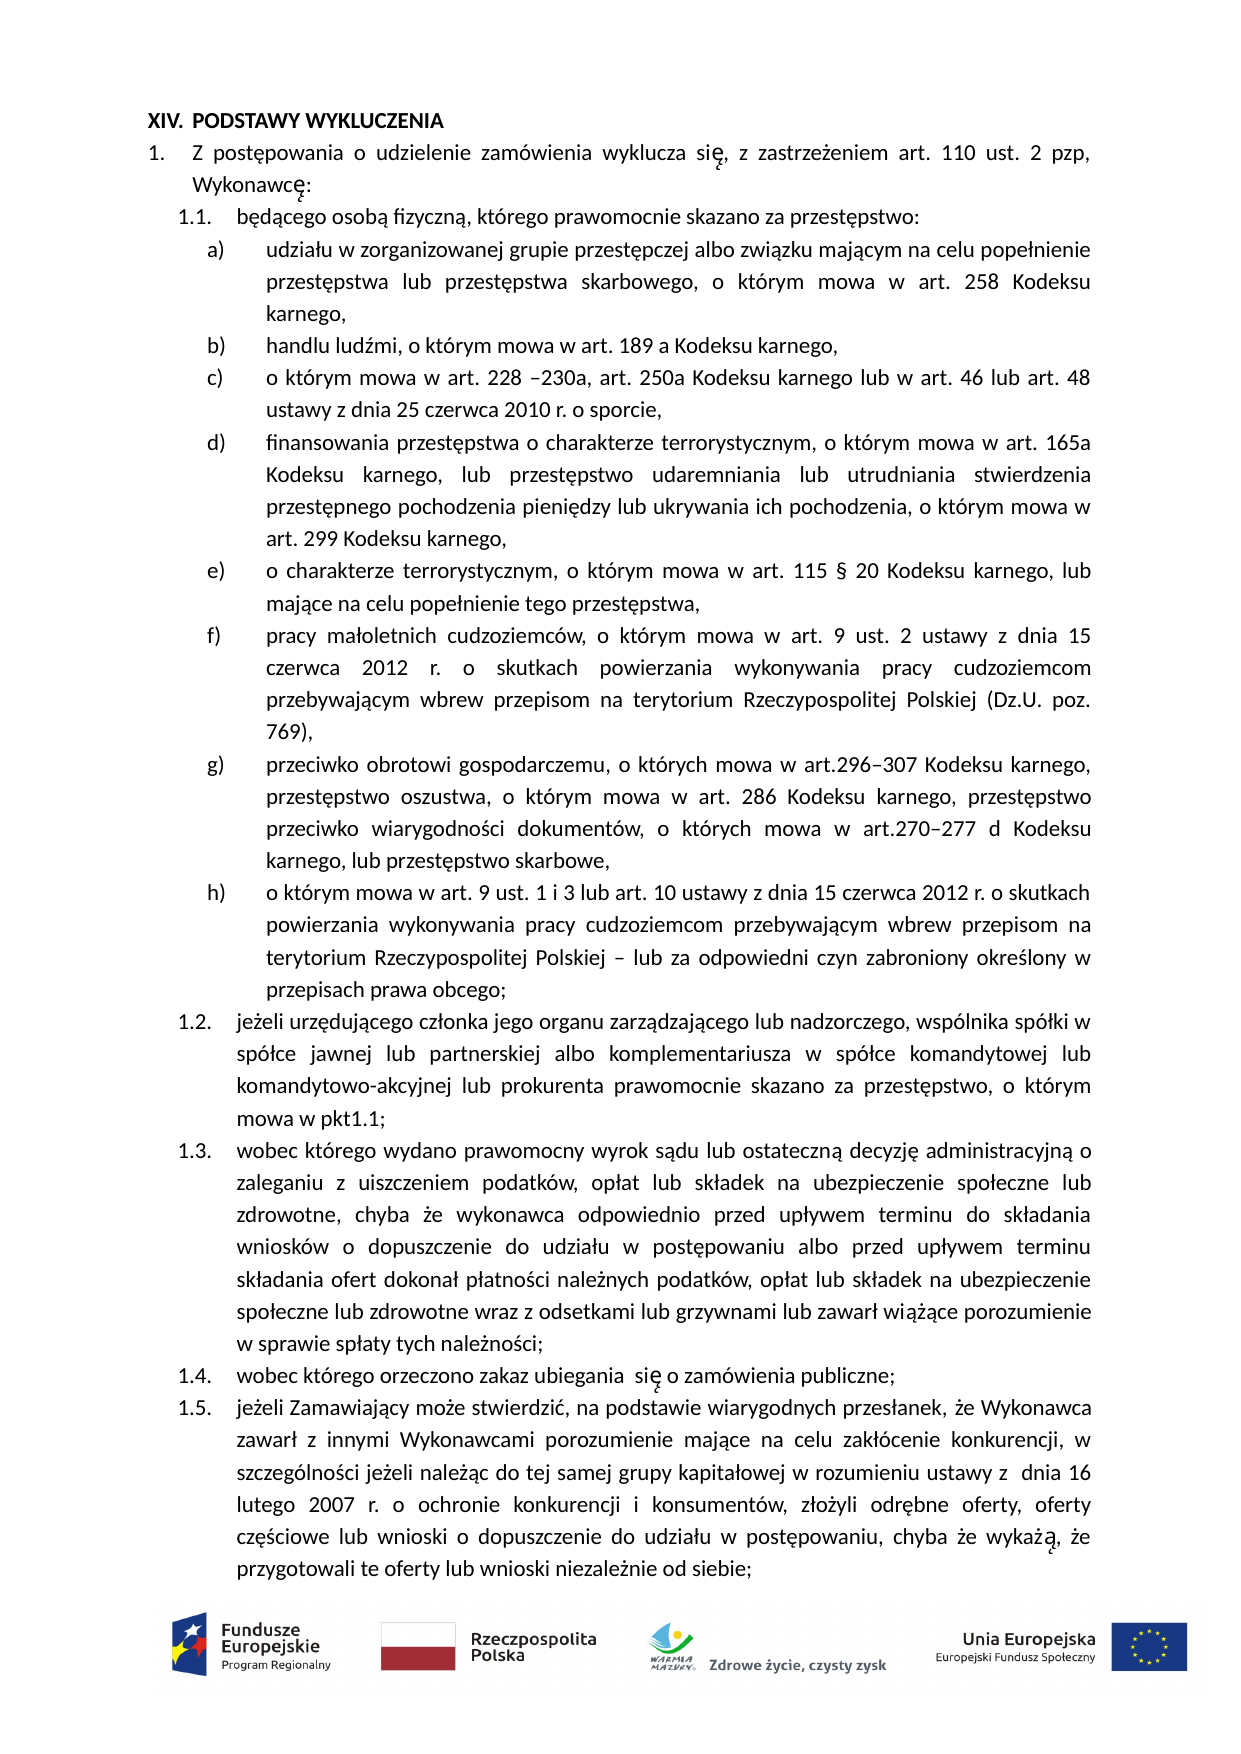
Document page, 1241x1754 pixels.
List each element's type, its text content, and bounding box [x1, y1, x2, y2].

text e) o charakterze terrorystycznym, o którym mowa w art. 115 § 20 Kodeksu karnego, lub mające na celu popełnienie tego przestępstwa, [207, 557, 1092, 617]
text h) o którym mowa w art. 9 ust. 1 i 3 lub art. 10 ustawy z dnia 15 czerwca 2012 r. o skutkach powierzania wykonywania pracy cudzoziemcom przebywającym wbrew przepisom na terytorium Rzeczypospolitej Polskiej – lub za odpowiedni czyn zabroniony określony w przepisach prawa obcego; [207, 878, 1092, 1003]
text XIV. PODSTAWY WYKLUCZENIA [148, 106, 1092, 134]
text 1.3. wobec którego wydano prawomocny wyrok sądu lub ostateczną decyzję administracyjną o zaleganiu z uiszczeniem podatków, opłat lub składek na ubezpieczenie społeczne lub zdrowotne, chyba że wykonawca odpowiednio przed upływem terminu do składania wniosków o dopuszczenie do udziału w postępowaniu albo przed upływem terminu składania ofert dokonał płatności należnych podatków, opłat lub składek na ubezpieczenie społeczne lub zdrowotne wraz z odsetkami lub grzywnami lub zawarł wiążące porozumienie w sprawie spłaty tych należności; [177, 1136, 1092, 1357]
text c) o którym mowa w art. 228 –230a, art. 250a Kodeksu karnego lub w art. 46 lub art. 48 ustawy z dnia 25 czerwca 2010 r. o sporcie, [207, 363, 1092, 424]
text a) udziału w zorganizowanej grupie przestępczej albo związku mającym na celu popełnienie przestępstwa lub przestępstwa skarbowego, o którym mowa w art. 258 Kodeksu karnego, [207, 235, 1092, 327]
text g) przeciwko obrotowi gospodarczemu, o których mowa w art.296–307 Kodeksu karnego, przestępstwo oszustwa, o którym mowa w art. 286 Kodeksu karnego, przestępstwo przeciwko wiarygodności dokumentów, o których mowa w art.270–277 d Kodeksu karnego, lub przestępstwo skarbowe, [207, 750, 1092, 874]
text d) finansowania przestępstwa o charakterze terrorystycznym, o którym mowa w art. 165a Kodeksu karnego, lub przestępstwo udaremniania lub utrudniania stwierdzenia przestępnego pochodzenia pieniędzy lub ukrywania ich pochodzenia, o którym mowa w art. 299 Kodeksu karnego, [207, 428, 1092, 552]
text 1.2. jeżeli urzędującego członka jego organu zarządzającego lub nadzorczego, wspólnika spółki w spółce jawnej lub partnerskiej albo komplementariusza w spółce komandytowej lub komandytowo-akcyjnej lub prokurenta prawomocnie skazano za przestępstwo, o którym mowa w pkt1.1; [177, 1007, 1092, 1132]
text b) handlu ludźmi, o którym mowa w art. 189 a Kodeksu karnego, [207, 331, 1092, 359]
text 1.5. jeżeli Zamawiający może stwierdzić, na podstawie wiarygodnych przesłanek, że Wykonawca zawarł z innymi Wykonawcami porozumienie mające na celu zakłócenie konkurencji, w szczególności jeżeli należąc do tej samej grupy kapitałowej w rozumieniu ustawy z dnia 16 lutego 2007 r. o ochronie konkurencji i konsumentów, złożyli odrębne oferty, oferty częściowe lub wnioski o dopuszczenie do udziału w postępowaniu, chyba że wykażą̨, że przygotowali te oferty lub wnioski niezależnie od siebie; [177, 1393, 1092, 1582]
text 1. Z postępowania o udzielenie zamówienia wyklucza się̨, z zastrzeżeniem art. 110 ust. 2 pzp, Wykonawcę̨: [148, 138, 1092, 198]
text 1.1. będącego osobą fizyczną, którego prawomocnie skazano za przestępstwo: [177, 202, 1092, 231]
text f) pracy małoletnich cudzoziemców, o którym mowa w art. 9 ust. 2 ustawy z dnia 15 czerwca 2012 r. o skutkach powierzania wykonywania pracy cudzoziemcom przebywającym wbrew przepisom na terytorium Rzeczypospolitej Polskiej (Dz.U. poz. 769), [207, 621, 1092, 746]
text 1.4. wobec którego orzeczono zakaz ubiegania się̨ o zamówienia publiczne; [177, 1361, 1092, 1389]
